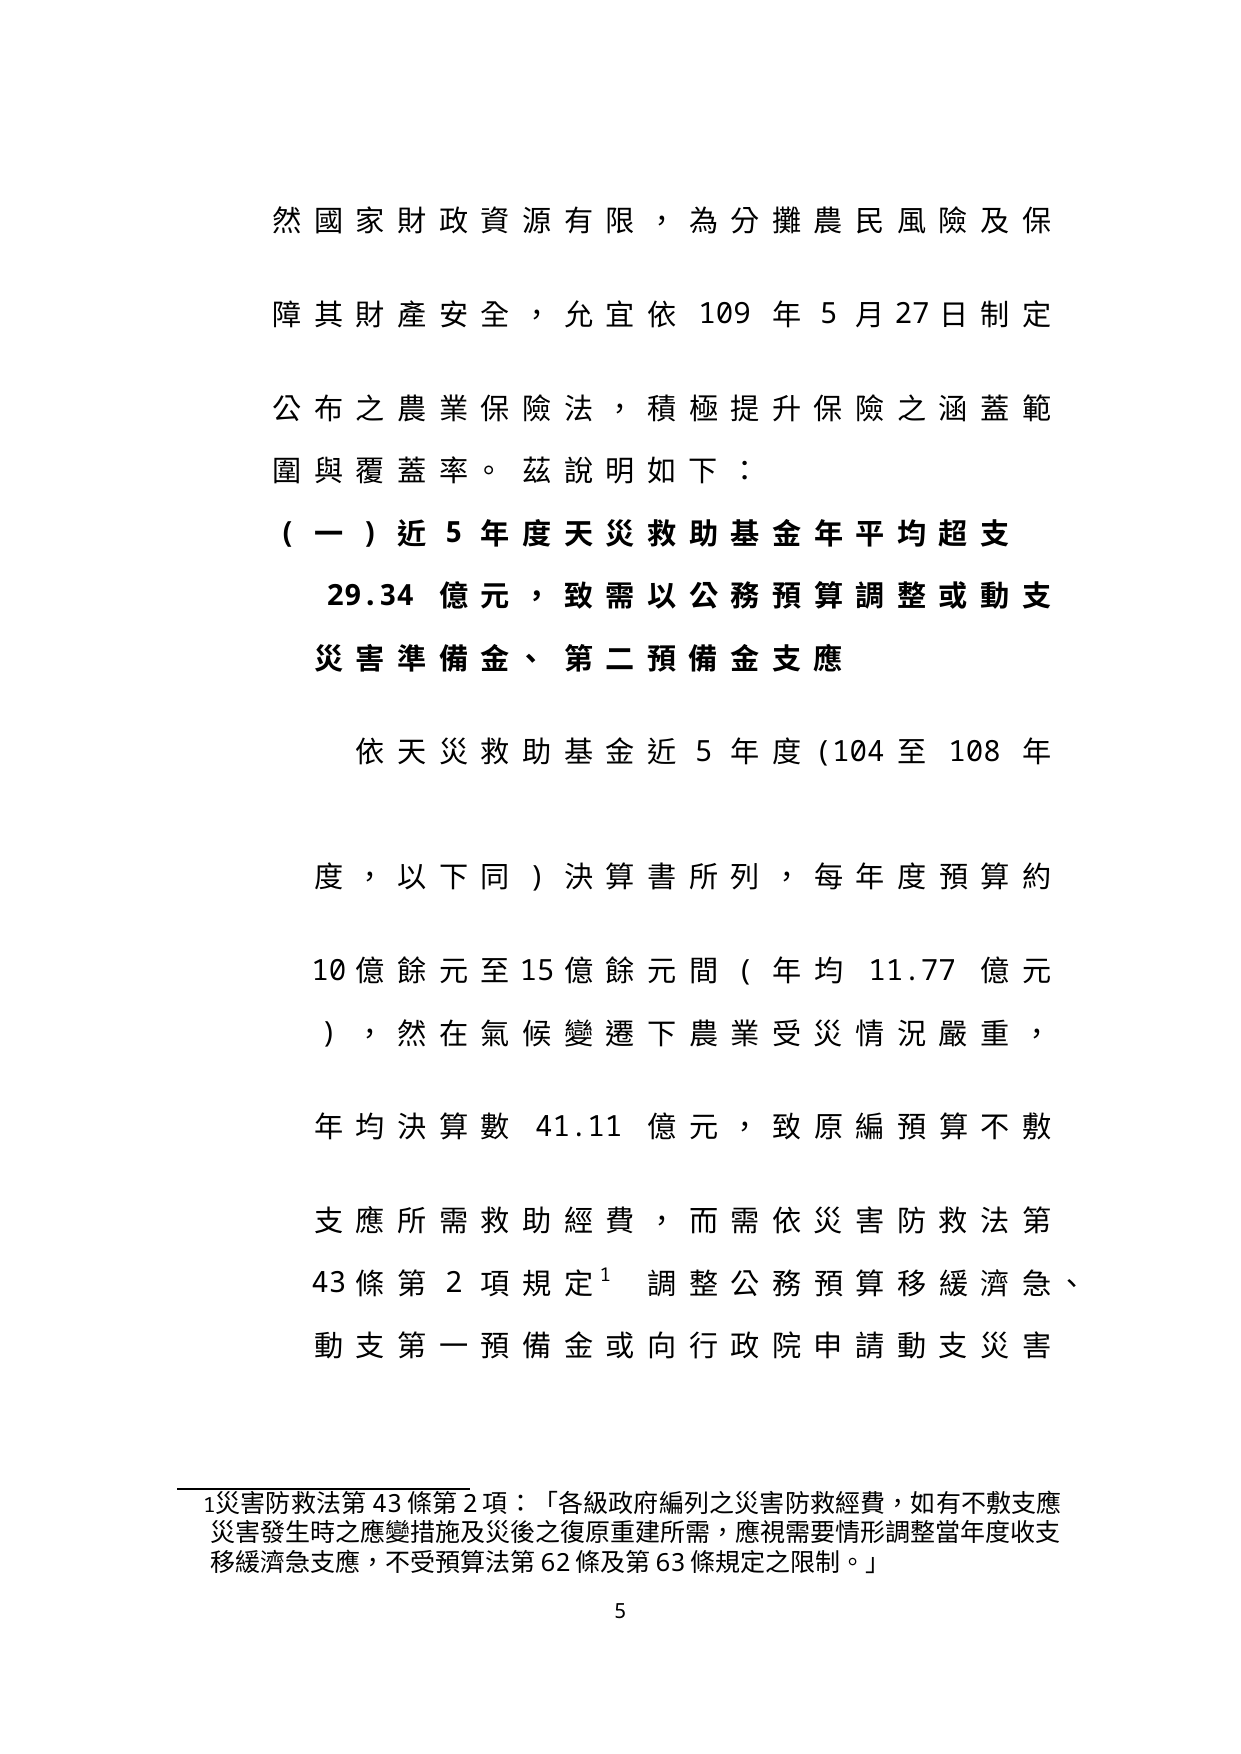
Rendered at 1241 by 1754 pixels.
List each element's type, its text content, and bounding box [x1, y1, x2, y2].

text (一)近5年度天災救助基金年平均超支29.34億元，致需以公務預算調整或動支災害準備金、第二預備金支應 [242, 490, 1058, 677]
text 災害防救法第43條第2項：「各級政府編列之災害防救經費，如有不敷支應災害發生時之應變措施及災後之復原重建所需，應視需要情形調整當年度收支移緩濟急支應，不受預算法第62條及第63條規定之限制。」 [203, 1489, 1063, 1577]
text 依天災救助基金近5年度(104至108年度，以下同)決算書所列，每年度預算約10億餘元至15億餘元間(年均11.77億元)，然在氣候變遷下農業受災情況嚴重，年均決算數41.11億元，致原編預算不敷支應所需救助經費，而需依災害防救法第43條第2項規定調整公務預算移緩濟急、動支第一預備金或向行政院申請動支災害準備金、第二預備金等因應(詳表1)。近5年度該基金超支金額介於8.36億元至77.26億元間(年均29.34億元)，尤以105年度因受寒流、尼伯特颱風、梅姬颱風及9月風災雨害等影響，農損情況嚴重，救助金額高達88.12億元，致超支比率達711.61%最高。 [271, 677, 1058, 1365]
text 然國家財政資源有限，為分攤農民風險及保障其財產安全，允宜依109年5月27日制定公布之農業保險法，積極提升保險之涵蓋範圍與覆蓋率。茲說明如下： [242, 177, 1058, 490]
